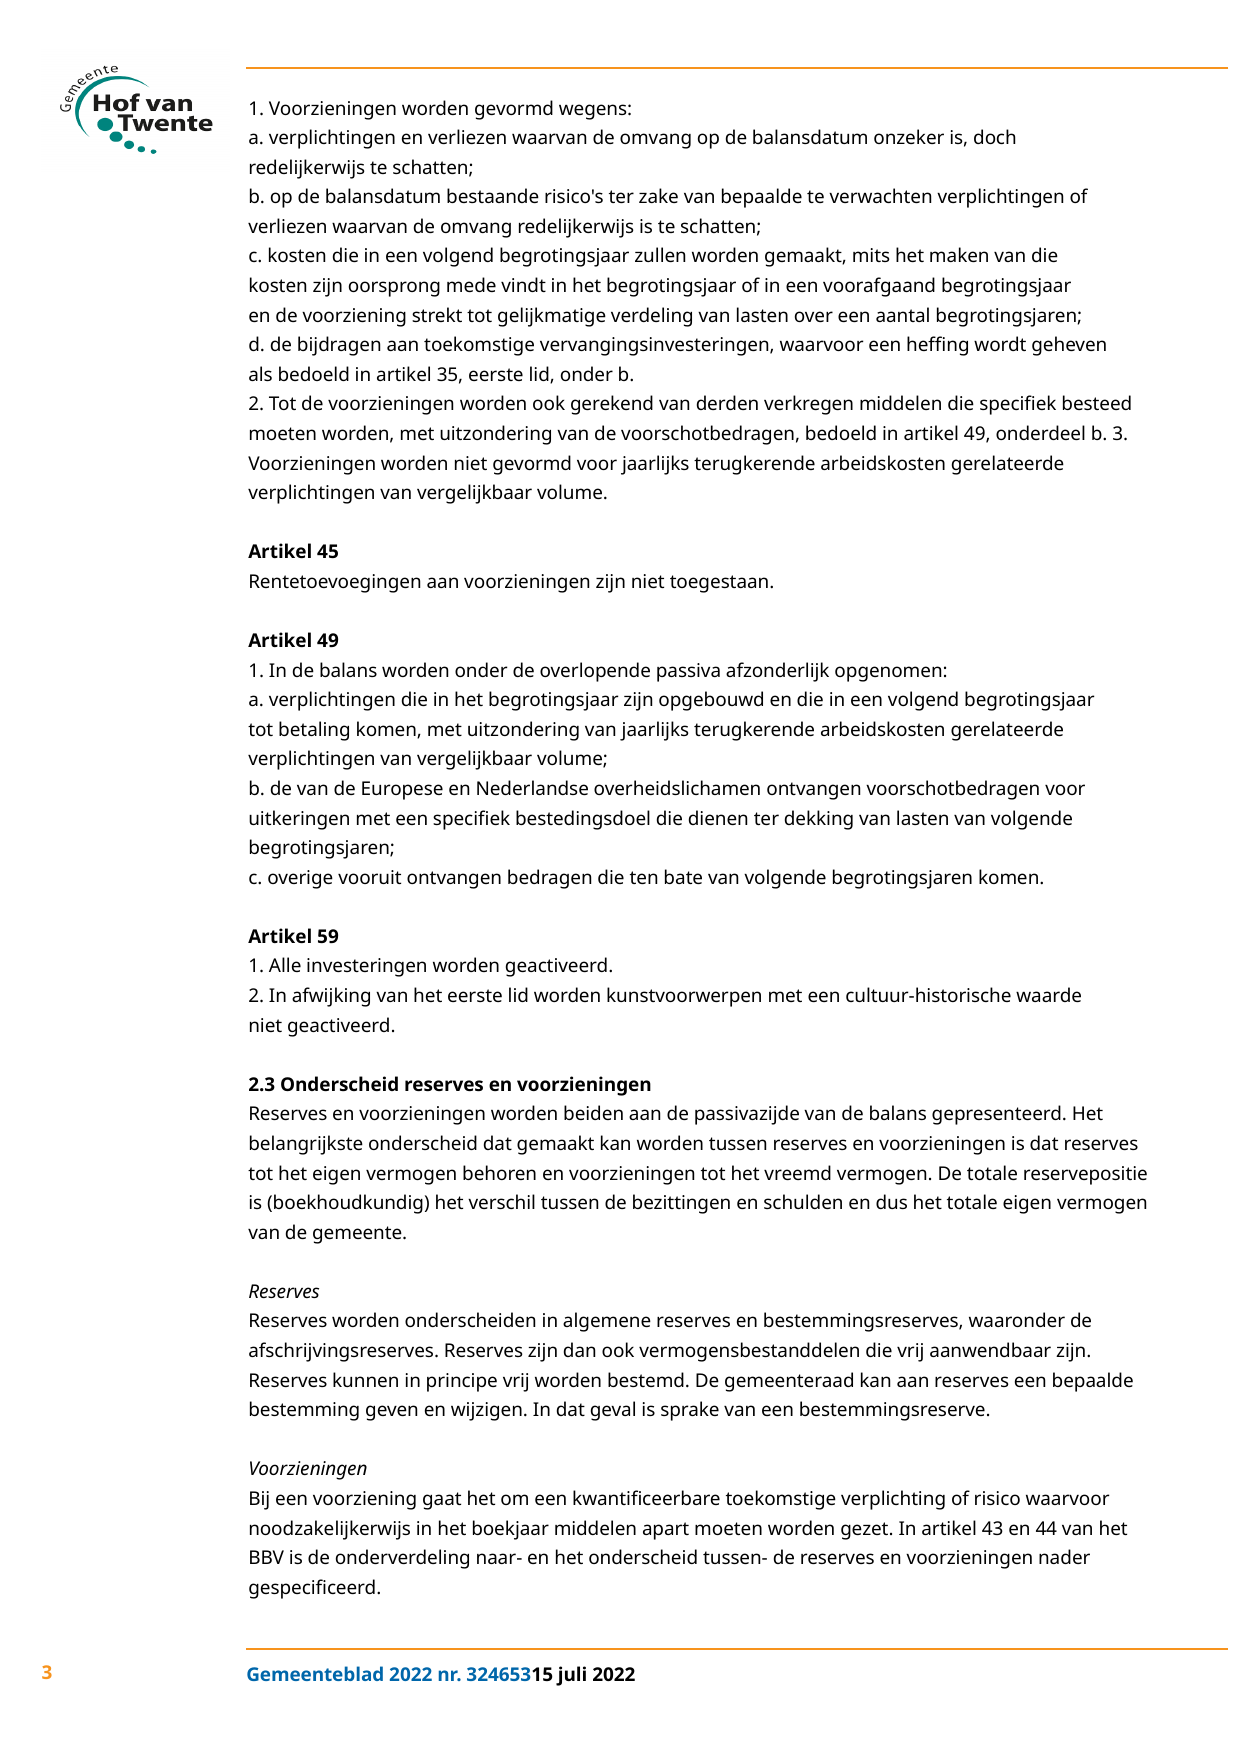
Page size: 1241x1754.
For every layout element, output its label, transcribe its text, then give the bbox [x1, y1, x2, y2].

text uitkeringen met een specifiek bestedingsdoel die dienen ter dekking van lasten van volgende [248, 805, 1152, 831]
text a. verplichtingen en verliezen waarvan de omvang op de balansdatum onzeker is, doch [248, 124, 1152, 150]
text Reserves [248, 1278, 1152, 1304]
text 1. Voorzieningen worden gevormd wegens: [248, 95, 1152, 121]
text c. overige vooruit ontvangen bedragen die ten bate van volgende begrotingsjaren komen. [248, 864, 1152, 890]
text verplichtingen van vergelijkbaar volume; [248, 746, 1152, 771]
text b. op de balansdatum bestaande risico's ter zake van bepaalde te verwachten verplichtingen of [248, 183, 1152, 209]
text 1. Alle investeringen worden geactiveerd. [248, 953, 1152, 978]
text verliezen waarvan de omvang redelijkerwijs is te schatten; [248, 213, 1152, 239]
text Voorzieningen [248, 1456, 1152, 1481]
text Artikel 45 [248, 538, 1152, 564]
text Artikel 59 [248, 923, 1152, 949]
text 1. In de balans worden onder de overlopende passiva afzonderlijk opgenomen: [248, 657, 1152, 683]
text tot betaling komen, met uitzondering van jaarlijks terugkerende arbeidskosten gerelateerde [248, 716, 1152, 742]
text begrotingsjaren; [248, 834, 1152, 860]
text Reserves kunnen in principe vrij worden bestemd. De gemeenteraad kan aan reserves een bepaalde bestemming geven en wijzigen. In dat geval is sprake van een bestemmingsreserve. [248, 1367, 1152, 1422]
text Artikel 49 [248, 627, 1152, 653]
text kosten zijn oorsprong mede vindt in het begrotingsjaar of in een voorafgaand begrotingsjaar [248, 272, 1152, 298]
text Rentetoevoegingen aan voorzieningen zijn niet toegestaan. [248, 568, 1152, 594]
text Voorzieningen worden niet gevormd voor jaarlijks terugkerende arbeidskosten gerelateerde [248, 450, 1152, 476]
text c. kosten die in een volgend begrotingsjaar zullen worden gemaakt, mits het maken van die [248, 243, 1152, 268]
text verplichtingen van vergelijkbaar volume. [248, 479, 1152, 505]
text a. verplichtingen die in het begrotingsjaar zijn opgebouwd en die in een volgend begrotingsjaar [248, 686, 1152, 712]
text moeten worden, met uitzondering van de voorschotbedragen, bedoeld in artikel 49, onderdeel b. 3. [248, 420, 1152, 446]
text b. de van de Europese en Nederlandse overheidslichamen ontvangen voorschotbedragen voor [248, 775, 1152, 801]
text 2. Tot de voorzieningen worden ook gerekend van derden verkregen middelen die specifiek besteed [248, 391, 1152, 416]
text 2.3 Onderscheid reserves en voorzieningen [248, 1071, 1152, 1097]
text Reserves worden onderscheiden in algemene reserves en bestemmingsreserves, waaronder de afschrijvingsreserves. Reserves zijn dan ook vermogensbestanddelen die vrij aanwendbaar zijn. [248, 1308, 1152, 1363]
text en de voorziening strekt tot gelijkmatige verdeling van lasten over een aantal begrotingsjaren; [248, 302, 1152, 328]
text d. de bijdragen aan toekomstige vervangingsinvesteringen, waarvoor een heffing wordt geheven [248, 331, 1152, 357]
text als bedoeld in artikel 35, eerste lid, onder b. [248, 361, 1152, 387]
text redelijkerwijs te schatten; [248, 154, 1152, 180]
text Reserves en voorzieningen worden beiden aan de passivazijde van de balans gepresenteerd. Het belangrijkste onderscheid dat gemaakt kan worden tussen reserves en voorzieningen is dat reserves tot het eigen vermogen behoren en voorzieningen tot het vreemd vermogen. De totale reservepositie is (boekhoudkundig) het verschil tussen de bezittingen en schulden en dus het totale eigen vermogen van de gemeente. [248, 1101, 1152, 1245]
text Bij een voorziening gaat het om een kwantificeerbare toekomstige verplichting of risico waarvoor noodzakelijkerwijs in het boekjaar middelen apart moeten worden gezet. In artikel 43 en 44 van het BBV is de onderverdeling naar- en het onderscheid tussen- de reserves en voorzieningen nader gespecificeerd. [248, 1485, 1152, 1600]
picture [41, 47, 231, 172]
text niet geactiveerd. [248, 1012, 1152, 1038]
text 2. In afwijking van het eerste lid worden kunstvoorwerpen met een cultuur-historische waarde [248, 982, 1152, 1008]
